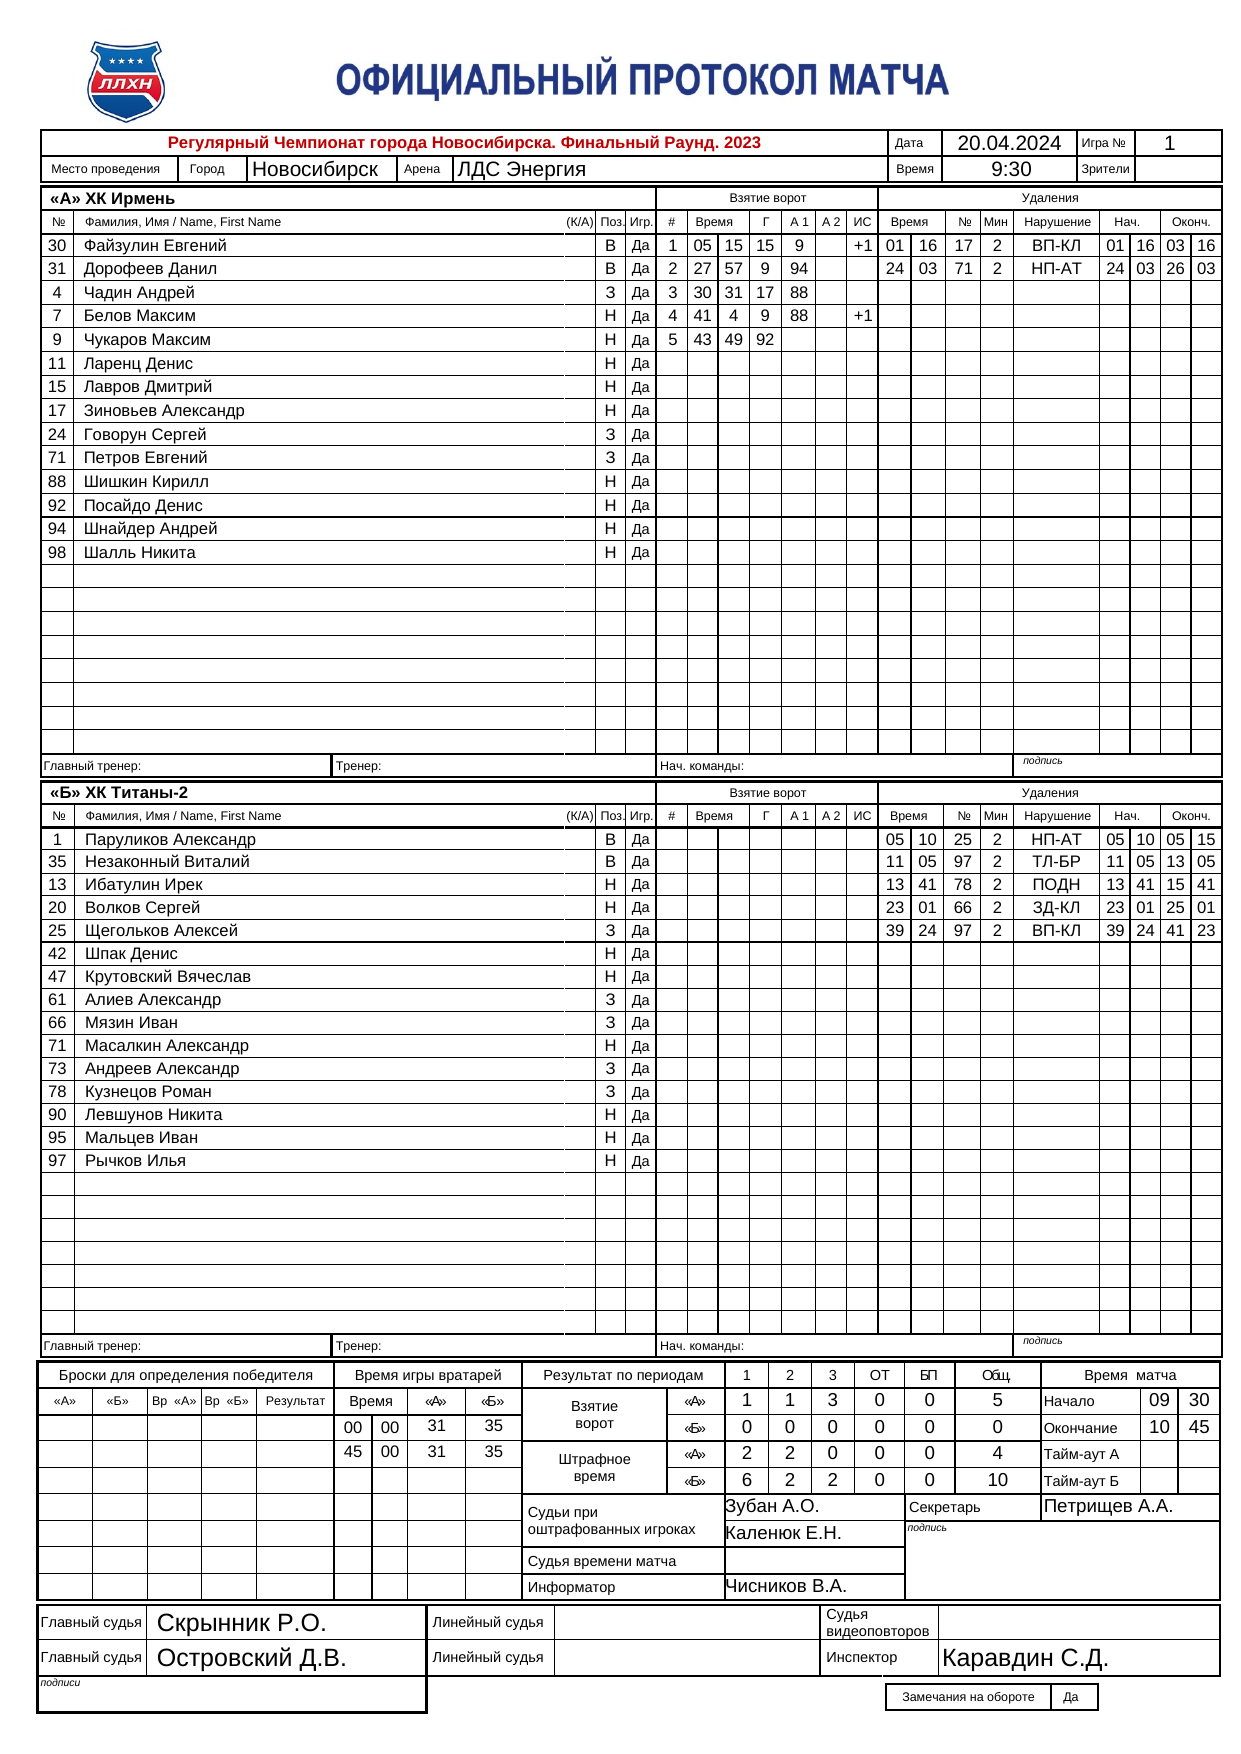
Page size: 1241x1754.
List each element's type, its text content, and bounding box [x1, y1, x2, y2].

table_cell [719, 1035, 749, 1057]
table_cell [847, 1288, 877, 1310]
table_cell подпись [906, 1522, 1219, 1599]
table_cell [1192, 1196, 1221, 1218]
table_cell [847, 707, 877, 729]
table_cell [1161, 305, 1190, 327]
table_cell [1131, 1081, 1160, 1103]
table_cell [912, 541, 945, 564]
table_cell [1014, 1058, 1099, 1079]
table_cell Фамилия, Имя / Name, First Name [74, 211, 565, 233]
table_cell [981, 1311, 1013, 1333]
table_cell 5 [956, 1389, 1040, 1413]
table_cell [1161, 612, 1190, 634]
table_cell [782, 943, 815, 964]
table_cell [626, 1265, 655, 1287]
table_cell [847, 850, 877, 872]
table_cell [1179, 1468, 1219, 1493]
table_cell [719, 565, 749, 587]
table_cell Крутовский Вячеслав [75, 966, 564, 987]
table_cell [657, 612, 687, 634]
table_cell [1131, 470, 1160, 493]
table_cell [847, 1265, 877, 1287]
table_cell [148, 1416, 201, 1440]
table_cell [912, 305, 945, 327]
table_cell [42, 1288, 74, 1310]
table_cell [202, 1416, 256, 1440]
table_cell 95 [42, 1127, 74, 1149]
table_cell [782, 376, 815, 398]
table_cell [565, 896, 595, 918]
table_cell 17 [42, 399, 73, 422]
table_cell Мин [981, 211, 1013, 233]
table_cell [750, 989, 781, 1011]
table_cell [408, 1494, 465, 1520]
table_cell [565, 1035, 595, 1057]
table_cell З [596, 920, 625, 941]
table_cell [1161, 989, 1190, 1011]
table_cell [1014, 707, 1099, 729]
table_cell [1161, 446, 1190, 469]
table_cell 1 [657, 235, 687, 256]
table_cell [879, 943, 910, 964]
table_cell Да [626, 874, 655, 895]
table_cell [981, 1104, 1013, 1126]
table_cell В [596, 850, 625, 872]
table_cell [39, 1468, 92, 1493]
table_cell [981, 1242, 1013, 1264]
table_cell 24 [879, 257, 910, 280]
table_cell Линейный судья [428, 1640, 554, 1675]
table_cell [1014, 1196, 1099, 1218]
table_cell 16 [1131, 235, 1160, 256]
table_cell 2 [726, 1442, 768, 1467]
table_cell [466, 1574, 521, 1599]
picture [5, 28, 1179, 129]
table_cell [688, 683, 717, 706]
table_cell [596, 1288, 625, 1310]
table_cell [847, 1035, 877, 1057]
table_cell подпись [1014, 755, 1221, 776]
table_cell [202, 1547, 256, 1573]
table_cell [912, 494, 945, 516]
table_cell [912, 659, 945, 682]
table_cell [1192, 943, 1221, 964]
table_cell [912, 1219, 943, 1241]
table_cell [1192, 1012, 1221, 1033]
table_cell 0 [812, 1415, 854, 1440]
table_cell 2 [769, 1468, 811, 1493]
table_cell [657, 1265, 687, 1287]
table_cell [688, 541, 717, 564]
table_cell [782, 829, 815, 849]
table_cell [816, 541, 846, 564]
table_cell 05 [1100, 829, 1129, 849]
table_cell «А» [39, 1389, 92, 1413]
table_cell Чисников В.А. [726, 1575, 904, 1599]
table_cell [148, 1468, 201, 1493]
table_cell [1192, 1035, 1221, 1057]
table_cell [847, 1012, 877, 1033]
table_cell [981, 989, 1013, 1011]
table_cell Каравдин С.Д. [939, 1640, 1219, 1675]
table_cell [1100, 1311, 1129, 1333]
table_cell [1161, 494, 1190, 516]
table_cell Скрынник Р.О. [147, 1606, 425, 1639]
table_cell [1192, 565, 1221, 587]
table_cell [782, 850, 815, 872]
table_cell [202, 1521, 256, 1546]
table_cell [373, 1547, 407, 1573]
table_cell [1014, 1035, 1099, 1057]
table_cell [1100, 1150, 1129, 1172]
table_cell [816, 257, 846, 280]
table_cell [1131, 1035, 1160, 1057]
table_cell [912, 1012, 943, 1033]
table_cell Щегольков Алексей [75, 920, 564, 941]
table_cell [1131, 423, 1160, 445]
table_cell Лавров Дмитрий [74, 376, 564, 398]
table_cell [555, 1606, 819, 1639]
table_cell 5 [657, 328, 687, 351]
table_cell Н [596, 518, 625, 540]
table_cell [750, 1081, 781, 1103]
table_cell [1100, 1242, 1129, 1264]
table_cell [466, 1547, 521, 1573]
table_cell 2 [769, 1442, 811, 1467]
table_cell 97 [42, 1150, 74, 1172]
table_cell 15 [750, 235, 781, 256]
table_cell [565, 1127, 595, 1149]
table_cell [816, 281, 846, 303]
table_cell [946, 470, 980, 493]
table_cell [657, 1173, 687, 1195]
table_cell [879, 352, 910, 374]
table_cell Шалль Никита [74, 541, 564, 564]
table_cell [42, 1265, 74, 1287]
table_cell [782, 659, 815, 682]
table_cell Н [596, 966, 625, 987]
table_header 20.04.2024 [943, 131, 1076, 155]
table_cell [1131, 943, 1160, 964]
table_cell 41 [1131, 874, 1160, 895]
table_cell [565, 470, 595, 493]
table_cell [879, 494, 910, 516]
table_cell [657, 1242, 687, 1264]
table_cell [688, 1288, 717, 1310]
table_cell А 2 [816, 805, 846, 826]
table_cell [565, 636, 595, 658]
table_cell [912, 399, 945, 422]
table_cell Н [596, 1104, 625, 1126]
table_cell Тренер: [333, 1335, 655, 1356]
table_cell # [657, 211, 687, 233]
table_cell [657, 399, 687, 422]
table_cell [847, 328, 877, 351]
table_cell Андреев Александр [75, 1058, 564, 1079]
table_cell № [42, 211, 73, 233]
table_cell [596, 1173, 625, 1195]
table_cell [719, 1127, 749, 1149]
table_cell [565, 588, 595, 611]
table_cell [981, 399, 1013, 422]
table_cell [657, 1127, 687, 1149]
table_cell [944, 966, 980, 987]
table_cell [1131, 1104, 1160, 1126]
table_cell 3 [657, 281, 687, 303]
table_cell [657, 1081, 687, 1103]
table_cell Время [879, 805, 943, 826]
table_cell 0 [769, 1415, 811, 1440]
table_cell [657, 659, 687, 682]
table_header Да [1052, 1685, 1097, 1709]
table_header Замечания на обороте [887, 1685, 1050, 1709]
table_cell [981, 376, 1013, 398]
table_cell [39, 1416, 92, 1440]
table_cell [1192, 636, 1221, 658]
table_cell 98 [42, 541, 73, 564]
table_cell 6 [726, 1468, 768, 1493]
table_cell [1100, 707, 1129, 729]
table_cell [42, 1311, 74, 1333]
table_cell [750, 588, 781, 611]
table_cell [1100, 966, 1129, 987]
table_cell ЗД-КЛ [1014, 896, 1099, 918]
table_cell [847, 352, 877, 374]
table_cell 11 [1100, 850, 1129, 872]
table_header Удаления [879, 783, 1221, 803]
table_cell [1161, 1288, 1190, 1310]
table_cell [912, 1104, 943, 1126]
table_cell Г [750, 805, 781, 826]
table_cell [688, 1104, 717, 1126]
table_cell Результат [257, 1389, 333, 1413]
table_cell [1192, 1127, 1221, 1149]
table_cell [719, 494, 749, 516]
table_cell [912, 281, 945, 303]
table_cell [1192, 683, 1221, 706]
table_cell [946, 328, 980, 351]
table_cell [657, 518, 687, 540]
table_cell [879, 281, 910, 303]
table_cell [981, 305, 1013, 327]
table_cell [1179, 1441, 1219, 1467]
table_cell Время [335, 1389, 407, 1413]
table_cell [335, 1574, 371, 1599]
table_cell [688, 399, 717, 422]
table_cell 41 [1161, 920, 1190, 941]
table_cell Поз. [596, 211, 625, 233]
table_cell [626, 683, 655, 706]
table_cell подпись [1014, 1335, 1221, 1356]
table_cell [1014, 588, 1099, 611]
table_cell [466, 1468, 521, 1493]
table_cell [750, 707, 781, 729]
table_cell [657, 1058, 687, 1079]
table_cell ВП-КЛ [1014, 235, 1099, 256]
table_cell [565, 305, 595, 327]
table_cell «Б » [466, 1389, 521, 1413]
table_cell Время [688, 211, 749, 233]
table_cell Да [626, 305, 655, 327]
table_cell [74, 707, 564, 729]
table_cell [657, 966, 687, 987]
table_cell [1192, 588, 1221, 611]
table_cell [750, 423, 781, 445]
table_cell [1100, 588, 1129, 611]
table_cell [782, 1242, 815, 1264]
table_cell [626, 1173, 655, 1195]
table_cell [408, 1574, 465, 1599]
table_cell [1014, 612, 1099, 634]
table_cell [719, 850, 749, 872]
table_cell [847, 376, 877, 398]
table_cell [816, 636, 846, 658]
table_cell [816, 1219, 846, 1241]
table_cell 01 [1192, 896, 1221, 918]
table_cell [750, 920, 781, 941]
table_cell [93, 1494, 147, 1520]
table_cell [148, 1494, 201, 1520]
table_cell [912, 446, 945, 469]
table_cell [847, 518, 877, 540]
table_cell [1161, 565, 1190, 587]
table_header Взятие ворот [657, 188, 877, 209]
table_cell [847, 1058, 877, 1079]
table_cell 24 [1100, 257, 1129, 280]
table_cell [1192, 470, 1221, 493]
table_cell [981, 1081, 1013, 1103]
table_cell [1161, 943, 1190, 964]
table_cell [1192, 1104, 1221, 1126]
table_cell [879, 612, 910, 634]
table_cell [1100, 1265, 1129, 1287]
table_cell [1099, 1682, 1220, 1711]
table_cell 42 [42, 943, 74, 964]
table_cell [1014, 1012, 1099, 1033]
table_cell [946, 588, 980, 611]
table_cell [657, 943, 687, 964]
table_cell [782, 1196, 815, 1218]
table_cell [816, 1265, 846, 1287]
table_cell [1141, 1468, 1177, 1493]
table_cell [1014, 1081, 1099, 1103]
table_cell [688, 423, 717, 445]
table_cell [782, 494, 815, 516]
table_cell [1014, 328, 1099, 351]
table_cell [1192, 1219, 1221, 1241]
table_cell НП-АТ [1014, 829, 1099, 849]
table_cell [1136, 157, 1221, 181]
table_cell [688, 1311, 717, 1333]
table_cell Да [626, 1127, 655, 1149]
table_cell 05 [688, 235, 717, 256]
table_cell [1100, 541, 1129, 564]
table_cell Судья видеоповторов [821, 1606, 938, 1639]
table_cell Начало [1042, 1389, 1140, 1413]
table_cell [39, 1521, 92, 1546]
table_cell Да [626, 257, 655, 280]
table_cell [565, 943, 595, 964]
table_cell [688, 943, 717, 964]
table_cell 94 [42, 518, 73, 540]
table_cell [981, 1219, 1013, 1241]
table_cell Вр «А» [148, 1389, 201, 1413]
table_cell [466, 1521, 521, 1546]
table_cell [981, 1035, 1013, 1057]
table_cell [626, 730, 655, 753]
table_cell 0 [726, 1415, 768, 1440]
table_cell 25 [944, 829, 980, 849]
table_cell [657, 565, 687, 587]
table_cell [981, 1012, 1013, 1033]
table_cell [816, 399, 846, 422]
table_cell [1014, 943, 1099, 964]
table_cell [719, 659, 749, 682]
table_cell Нач. [1100, 805, 1160, 826]
table_cell [1100, 518, 1129, 540]
table_cell [1161, 1081, 1190, 1103]
table_cell Игр. [626, 805, 655, 826]
table_cell [816, 850, 846, 872]
table_cell 90 [42, 1104, 74, 1126]
table_cell [596, 636, 625, 658]
table_cell Нарушение [1014, 211, 1099, 233]
table_cell [1100, 1012, 1129, 1033]
table_cell [1100, 1196, 1129, 1218]
table_cell [657, 896, 687, 918]
table_cell Н [596, 1150, 625, 1172]
table_cell [688, 896, 717, 918]
table_cell [782, 920, 815, 941]
table_cell 88 [42, 470, 73, 493]
table_cell [944, 989, 980, 1011]
table_cell 05 [1192, 850, 1221, 872]
table_cell [750, 470, 781, 493]
table_cell [816, 730, 846, 753]
table_cell Инспектор [821, 1640, 938, 1675]
table_cell Паруликов Александр [75, 829, 564, 849]
table_cell [981, 494, 1013, 516]
table_cell [782, 683, 815, 706]
table_cell [750, 1150, 781, 1172]
table_cell [626, 588, 655, 611]
table_cell [1161, 730, 1190, 753]
table_cell [912, 352, 945, 374]
table_cell [847, 1196, 877, 1218]
table_cell Алиев Александр [75, 989, 564, 1011]
table_cell 2 [812, 1468, 854, 1493]
table_cell [981, 470, 1013, 493]
table_cell [719, 1012, 749, 1033]
table_header ОТ [855, 1363, 904, 1387]
table_cell [719, 683, 749, 706]
table_cell [782, 1081, 815, 1103]
table_cell [946, 612, 980, 634]
table_cell [912, 1242, 943, 1264]
table_cell [657, 989, 687, 1011]
table_cell [719, 874, 749, 895]
table_cell [719, 966, 749, 987]
table_cell [408, 1468, 465, 1493]
table_cell [1131, 565, 1160, 587]
table_cell Да [626, 943, 655, 964]
table_cell [335, 1468, 371, 1493]
table_cell [750, 1035, 781, 1057]
table_cell 13 [879, 874, 910, 895]
table_cell [1100, 423, 1129, 445]
table_cell 31 [408, 1416, 465, 1440]
table_cell 10 [912, 829, 943, 849]
table_cell [688, 829, 717, 849]
table_cell Да [626, 850, 655, 872]
table_cell [1161, 1150, 1190, 1172]
table_cell 11 [879, 850, 910, 872]
table_cell [1192, 1288, 1221, 1310]
table_cell Информатор [523, 1575, 724, 1599]
table_cell [750, 1288, 781, 1310]
table_cell [1014, 541, 1099, 564]
table_cell [719, 636, 749, 658]
table_cell [657, 588, 687, 611]
table_cell [750, 943, 781, 964]
table_cell А 2 [816, 211, 846, 233]
table_cell Взятие ворот [523, 1389, 666, 1440]
table_cell [782, 1265, 815, 1287]
table_cell [688, 707, 717, 729]
table_cell [373, 1494, 407, 1520]
table_header Время матча [1042, 1363, 1219, 1387]
table_cell Н [596, 470, 625, 493]
table_cell [565, 730, 595, 753]
table_cell Зубан А.О. [726, 1495, 904, 1520]
table_cell [74, 588, 564, 611]
table_cell [981, 588, 1013, 611]
table_cell [879, 1035, 910, 1057]
table_cell [750, 896, 781, 918]
table_cell [1014, 1150, 1099, 1172]
table_cell [816, 565, 846, 587]
table_cell [657, 1012, 687, 1033]
table_cell Да [626, 352, 655, 374]
table_cell [1100, 659, 1129, 682]
table_cell 61 [42, 989, 74, 1011]
table_cell [1014, 683, 1099, 706]
table_cell [75, 1173, 564, 1195]
table_cell «А» [408, 1389, 465, 1413]
table_cell Штрафное время [523, 1442, 666, 1493]
table_cell [657, 1311, 687, 1333]
table_cell [912, 1311, 943, 1333]
table_cell 2 [981, 829, 1013, 849]
table_cell [1131, 352, 1160, 374]
table_cell Говорун Сергей [74, 423, 564, 445]
table_cell [944, 1012, 980, 1033]
table_cell [657, 541, 687, 564]
table_cell [1014, 281, 1099, 303]
table_cell [981, 1150, 1013, 1172]
table_cell [148, 1547, 201, 1573]
table_cell [202, 1468, 256, 1493]
table_cell 0 [905, 1415, 954, 1440]
table_cell 24 [912, 920, 943, 941]
table_cell [565, 565, 595, 587]
table_cell [1014, 636, 1099, 658]
table_cell [946, 494, 980, 516]
table_cell [1100, 494, 1129, 516]
table_cell 24 [1131, 920, 1160, 941]
table_cell [816, 707, 846, 729]
table_cell [688, 1219, 717, 1241]
table_cell 15 [719, 235, 749, 256]
table_cell [816, 588, 846, 611]
table_cell Н [596, 399, 625, 422]
table_cell [688, 1035, 717, 1057]
table_cell [1131, 376, 1160, 398]
table_cell 05 [879, 829, 910, 849]
table_cell Да [626, 920, 655, 941]
table_cell [782, 588, 815, 611]
table_cell [782, 636, 815, 658]
table_cell 71 [42, 446, 73, 469]
table_header 1 [726, 1363, 768, 1387]
table_cell 13 [1161, 850, 1190, 872]
table_cell [816, 470, 846, 493]
table_cell [750, 399, 781, 422]
table_cell [719, 1173, 749, 1195]
table_cell 88 [782, 305, 815, 327]
table_cell [719, 730, 749, 753]
table_cell [657, 683, 687, 706]
table_cell Н [596, 1035, 625, 1057]
table_cell 2 [657, 257, 687, 280]
table_cell [944, 1127, 980, 1149]
table_cell [719, 376, 749, 398]
table_cell 24 [42, 423, 73, 445]
table_cell [750, 352, 781, 374]
table_cell [847, 1081, 877, 1103]
table_cell [657, 920, 687, 941]
table_cell # [657, 805, 687, 826]
table_cell 35 [42, 850, 74, 872]
table_cell Да [626, 328, 655, 351]
table_cell 05 [1131, 850, 1160, 872]
table_cell [719, 1265, 749, 1287]
table_cell [1100, 281, 1129, 303]
table_cell [1131, 1196, 1160, 1218]
table_cell [816, 235, 846, 256]
table_cell [847, 943, 877, 964]
table_cell 2 [981, 874, 1013, 895]
table_cell [565, 1173, 595, 1195]
table_cell 16 [1192, 235, 1221, 256]
table_cell [816, 305, 846, 327]
table_cell [847, 494, 877, 516]
table_cell [1161, 588, 1190, 611]
table_cell Нарушение [1014, 805, 1099, 826]
table_cell Арена [398, 157, 452, 181]
table_cell Чукаров Максим [74, 328, 564, 351]
table_cell [879, 1012, 910, 1033]
table_cell [565, 494, 595, 516]
table_cell [39, 1494, 92, 1520]
table_cell [879, 1219, 910, 1241]
table_cell [1100, 1058, 1129, 1079]
table_cell [42, 707, 73, 729]
table_cell [565, 659, 595, 682]
table_cell [816, 1173, 846, 1195]
table_cell «А» [668, 1442, 724, 1467]
table_cell [1131, 1242, 1160, 1264]
table_cell [946, 305, 980, 327]
table_cell [816, 1127, 846, 1149]
table_cell [688, 376, 717, 398]
table_cell 2 [981, 920, 1013, 941]
table_cell [1192, 328, 1221, 351]
table_cell [944, 1104, 980, 1126]
table_cell Шишкин Кирилл [74, 470, 564, 493]
table_header Броски для определения победителя [39, 1363, 333, 1387]
table_cell [39, 1441, 92, 1467]
table_cell [1131, 588, 1160, 611]
table_cell 27 [688, 257, 717, 280]
table_cell Файзулин Евгений [74, 235, 564, 256]
table_cell [782, 989, 815, 1011]
table_cell [879, 1173, 910, 1195]
table_cell [596, 1196, 625, 1218]
table_cell [596, 1219, 625, 1241]
table_cell [565, 518, 595, 540]
table_cell [782, 1104, 815, 1126]
table_cell 66 [42, 1012, 74, 1033]
table_cell З [596, 1012, 625, 1033]
table_cell [847, 1127, 877, 1149]
table_cell 3 [812, 1389, 854, 1413]
table_cell [1192, 1311, 1221, 1333]
table_cell [1131, 1058, 1160, 1079]
table_cell [782, 541, 815, 564]
table_cell [1100, 328, 1129, 351]
table_cell [1161, 1012, 1190, 1033]
table_cell [719, 920, 749, 941]
table_cell [816, 966, 846, 987]
table_cell Да [626, 1012, 655, 1033]
table_cell [74, 565, 564, 587]
table_cell [93, 1416, 147, 1440]
table_cell Окончание [1042, 1415, 1140, 1440]
table_cell [1131, 1150, 1160, 1172]
table_cell [1161, 636, 1190, 658]
table_cell [42, 565, 73, 587]
table_cell [688, 966, 717, 987]
table_cell [1014, 352, 1099, 374]
table_cell [981, 636, 1013, 658]
table_cell [202, 1494, 256, 1520]
table_cell 17 [750, 281, 781, 303]
table_cell ИС [847, 211, 877, 233]
table_cell [257, 1441, 333, 1467]
table_cell [657, 352, 687, 374]
table_cell [257, 1468, 333, 1493]
table_cell [1161, 659, 1190, 682]
table_cell [1014, 376, 1099, 398]
table_cell 15 [1161, 874, 1190, 895]
table_cell Мин [981, 805, 1013, 826]
table_cell [847, 1242, 877, 1264]
table_cell [688, 1081, 717, 1103]
table_cell [1100, 1127, 1129, 1149]
table_cell [946, 399, 980, 422]
table_cell [719, 588, 749, 611]
table_cell [750, 874, 781, 895]
table_cell [657, 470, 687, 493]
table_cell [1161, 1035, 1190, 1057]
table_cell 31 [719, 281, 749, 303]
table_cell [782, 399, 815, 422]
table_cell [750, 1012, 781, 1033]
table_cell [688, 874, 717, 895]
table_cell [1161, 1173, 1190, 1195]
table_cell [565, 446, 595, 469]
table_cell 35 [466, 1441, 521, 1467]
table_cell 0 [905, 1389, 954, 1413]
table_cell [912, 1058, 943, 1079]
table_cell 10 [956, 1468, 1040, 1493]
table_cell Волков Сергей [75, 896, 564, 918]
table_cell [1014, 966, 1099, 987]
table_cell [782, 1127, 815, 1149]
table_cell [981, 612, 1013, 634]
table_cell [879, 1311, 910, 1333]
table_cell [565, 707, 595, 729]
table_cell [847, 399, 877, 422]
table_cell [1192, 518, 1221, 540]
table_cell Тайм-аут А [1042, 1441, 1140, 1467]
table_cell [816, 920, 846, 941]
table_cell Г [750, 211, 781, 233]
table_cell [1100, 399, 1129, 422]
table_cell [847, 989, 877, 1011]
table_cell [1014, 730, 1099, 753]
table_cell 78 [42, 1081, 74, 1103]
table_cell 01 [1131, 896, 1160, 918]
table_cell [879, 565, 910, 587]
table_cell [688, 920, 717, 941]
table_cell [1014, 305, 1099, 327]
table_cell [688, 1242, 717, 1264]
table_cell [816, 1104, 846, 1126]
table_cell [816, 1196, 846, 1218]
table_cell [750, 1242, 781, 1264]
table_cell [596, 588, 625, 611]
table_cell [946, 446, 980, 469]
table_cell [565, 376, 595, 398]
table_cell 2 [981, 257, 1013, 280]
table_cell [750, 376, 781, 398]
table_cell [782, 896, 815, 918]
table_cell [1100, 612, 1129, 634]
table_cell [719, 1311, 749, 1333]
table_cell [847, 966, 877, 987]
table_cell [1014, 446, 1099, 469]
table_header Общ. [956, 1363, 1040, 1387]
table_cell [944, 1081, 980, 1103]
table_cell 01 [912, 896, 943, 918]
table_cell [657, 1035, 687, 1057]
table_cell [847, 470, 877, 493]
table_header Игра № [1078, 131, 1134, 155]
table_cell [782, 1035, 815, 1057]
table_cell [719, 1058, 749, 1079]
table_cell [1141, 1441, 1177, 1467]
table_cell [74, 659, 564, 682]
table_cell [981, 1196, 1013, 1218]
table_cell [944, 1058, 980, 1079]
table_cell [719, 399, 749, 422]
table_cell [75, 1196, 564, 1218]
table_cell 0 [855, 1415, 904, 1440]
table_cell [466, 1494, 521, 1520]
table_cell «Б» [668, 1415, 724, 1440]
table_header Регулярный Чемпионат города Новосибирска. Финальный Раунд. 2023 [42, 131, 887, 155]
table_cell Судьи при оштрафованных игроках [523, 1495, 724, 1546]
table_cell Время [889, 157, 941, 181]
table_cell [750, 1127, 781, 1149]
table_cell [565, 328, 595, 351]
table_cell 31 [408, 1441, 465, 1467]
table_cell [688, 1173, 717, 1195]
table_cell Тренер: [333, 755, 655, 776]
table_cell [1100, 1288, 1129, 1310]
table_cell [782, 328, 815, 351]
table_cell 4 [42, 281, 73, 303]
table_cell [750, 1311, 781, 1333]
table_cell [944, 943, 980, 964]
table_cell Линейный судья [428, 1606, 554, 1639]
table_cell [565, 850, 595, 872]
table_cell Нач. команды: [657, 1335, 1012, 1356]
table_cell [1131, 1265, 1160, 1287]
table_cell 10 [1141, 1415, 1177, 1440]
table_cell [750, 612, 781, 634]
table_cell Да [626, 281, 655, 303]
table_cell [879, 989, 910, 1011]
table_cell (К/А) [565, 211, 595, 233]
table_cell [1192, 1150, 1221, 1172]
table_cell [75, 1288, 564, 1310]
table_cell [847, 1173, 877, 1195]
table_cell Н [596, 896, 625, 918]
table_cell 41 [1192, 874, 1221, 895]
table_cell [912, 588, 945, 611]
table_cell [879, 636, 910, 658]
table_cell [1131, 730, 1160, 753]
table_cell [565, 1288, 595, 1310]
table_cell [719, 829, 749, 849]
table_cell [1100, 1081, 1129, 1103]
table_cell [981, 1288, 1013, 1310]
table_cell [847, 683, 877, 706]
table_cell [596, 612, 625, 634]
table_cell [912, 518, 945, 540]
table_cell [981, 1173, 1013, 1195]
table_cell [1131, 1311, 1160, 1333]
table_cell [1014, 1311, 1099, 1333]
table_cell [1161, 541, 1190, 564]
table_cell [944, 1219, 980, 1241]
table_cell Мязин Иван [75, 1012, 564, 1033]
table_cell [782, 707, 815, 729]
table_cell Зиновьев Александр [74, 399, 564, 422]
table_cell 0 [905, 1442, 954, 1467]
table_cell [912, 943, 943, 964]
table_cell [1100, 1219, 1129, 1241]
table_cell 66 [944, 896, 980, 918]
table_cell [719, 943, 749, 964]
table_cell 4 [657, 305, 687, 327]
table_cell «А» [668, 1389, 724, 1413]
table_cell 0 [905, 1468, 954, 1493]
table_cell [555, 1640, 819, 1675]
table_cell [719, 1081, 749, 1103]
table_cell [1014, 989, 1099, 1011]
table_cell [565, 352, 595, 374]
table_cell Вр «Б» [202, 1389, 256, 1413]
table_cell [257, 1521, 333, 1546]
table_cell [750, 683, 781, 706]
table_cell [657, 850, 687, 872]
table_cell [1014, 399, 1099, 422]
table_cell [847, 659, 877, 682]
table_cell [596, 683, 625, 706]
table_cell [726, 1548, 904, 1573]
table_cell 31 [42, 257, 73, 280]
table_cell [688, 1127, 717, 1149]
table_cell [816, 989, 846, 1011]
table_header Взятие ворот [657, 783, 877, 803]
table_cell [816, 874, 846, 895]
table_cell [816, 896, 846, 918]
table_cell 20 [42, 896, 74, 918]
table_cell [719, 541, 749, 564]
table_cell Главный тренер: [42, 1335, 330, 1356]
table_cell Н [596, 494, 625, 516]
table_cell [782, 966, 815, 987]
table_cell [1014, 470, 1099, 493]
table_cell [816, 1035, 846, 1057]
table_cell [981, 1058, 1013, 1079]
table_cell Поз. [596, 805, 625, 826]
table_cell 23 [1192, 920, 1221, 941]
table_cell [782, 352, 815, 374]
table_cell [719, 518, 749, 540]
table_cell 4 [719, 305, 749, 327]
table_cell 71 [42, 1035, 74, 1057]
table_cell «Б» [668, 1468, 724, 1493]
table_cell [879, 305, 910, 327]
table_cell [657, 707, 687, 729]
table_cell Да [626, 494, 655, 516]
table_cell [74, 730, 564, 753]
table_cell 00 [373, 1441, 407, 1467]
table_cell [1014, 518, 1099, 540]
table_cell [816, 423, 846, 445]
table_cell [39, 1574, 92, 1599]
table_cell 0 [812, 1442, 854, 1467]
table_cell [879, 1150, 910, 1172]
table_cell [719, 423, 749, 445]
table_cell 97 [944, 850, 980, 872]
table_cell «Б» [93, 1389, 147, 1413]
table_cell [1161, 423, 1190, 445]
table_cell [719, 1288, 749, 1310]
table_cell 9 [782, 235, 815, 256]
table_cell [847, 920, 877, 941]
table_cell 9:30 [943, 157, 1076, 181]
table_cell [657, 829, 687, 849]
table_cell [782, 1311, 815, 1333]
table_cell [847, 281, 877, 303]
table_cell Оконч. [1161, 805, 1221, 826]
table_cell 01 [1100, 235, 1129, 256]
table_cell [750, 850, 781, 872]
table_cell [42, 1173, 74, 1195]
table_cell 45 [1179, 1415, 1219, 1440]
table_cell [782, 1173, 815, 1195]
table_cell [1100, 376, 1129, 398]
table_cell Чадин Андрей [74, 281, 564, 303]
table_cell Фамилия, Имя / Name, First Name [75, 805, 565, 826]
table_header Дата [889, 131, 941, 155]
table_cell [1131, 328, 1160, 351]
table_cell 23 [1100, 896, 1129, 918]
table_cell [626, 636, 655, 658]
table_cell [750, 518, 781, 540]
table_cell [981, 352, 1013, 374]
table_cell [719, 352, 749, 374]
table_cell [565, 612, 595, 634]
table_cell Петрищев А.А. [1042, 1495, 1219, 1520]
table_cell [1161, 1265, 1190, 1287]
table_cell [1161, 1127, 1190, 1149]
table_cell Да [626, 1081, 655, 1103]
table_cell [816, 518, 846, 540]
table_cell [946, 730, 980, 753]
table_cell [847, 257, 877, 280]
table_cell [1192, 376, 1221, 398]
table_cell [912, 989, 943, 1011]
table_cell [912, 1288, 943, 1310]
table_cell 03 [912, 257, 945, 280]
table_cell 4 [956, 1442, 1040, 1467]
table_cell [1192, 707, 1221, 729]
table_cell [39, 1547, 92, 1573]
table_cell Да [626, 1035, 655, 1057]
table_cell А 1 [782, 211, 815, 233]
table_cell [1192, 659, 1221, 682]
table_cell Ибатулин Ирек [75, 874, 564, 895]
table_cell +1 [847, 305, 877, 327]
table_cell [74, 683, 564, 706]
table_cell [688, 989, 717, 1011]
table_cell [565, 257, 595, 280]
table_cell [750, 1265, 781, 1287]
table_cell В [596, 235, 625, 256]
table_cell [879, 1104, 910, 1126]
table_cell [688, 1058, 717, 1079]
table_cell [202, 1441, 256, 1467]
table_cell подписи [39, 1677, 425, 1711]
table_cell [782, 874, 815, 895]
table_cell [847, 874, 877, 895]
table_cell [719, 612, 749, 634]
table_cell Да [626, 446, 655, 469]
table_cell 2 [981, 850, 1013, 872]
table_cell [750, 1104, 781, 1126]
table_cell В [596, 257, 625, 280]
table_cell Зрители [1078, 157, 1134, 181]
table_cell [816, 659, 846, 682]
table_cell [912, 565, 945, 587]
table_cell [816, 829, 846, 849]
table_cell З [596, 1058, 625, 1079]
table_cell [1192, 1265, 1221, 1287]
table_cell З [596, 1081, 625, 1103]
table_cell 43 [688, 328, 717, 351]
table_header 2 [769, 1363, 811, 1387]
table_cell [565, 399, 595, 422]
table_cell [847, 565, 877, 587]
table_cell 1 [42, 829, 74, 849]
table_cell 0 [855, 1442, 904, 1467]
table_cell Главный судья [39, 1640, 146, 1675]
table_cell 7 [42, 305, 73, 327]
table_cell [1131, 518, 1160, 540]
table_cell [912, 636, 945, 658]
table_cell 25 [1161, 896, 1190, 918]
table_cell [42, 683, 73, 706]
table_cell [1131, 399, 1160, 422]
table_cell [912, 376, 945, 398]
table_cell [1014, 565, 1099, 587]
table_header «Б» ХК Титаны-2 [42, 783, 655, 803]
table_cell 0 [956, 1415, 1040, 1440]
table_cell 13 [42, 874, 74, 895]
table_cell [257, 1494, 333, 1520]
table_cell [1131, 659, 1160, 682]
table_cell [750, 659, 781, 682]
table_cell 23 [879, 896, 910, 918]
table_cell 2 [981, 235, 1013, 256]
table_cell [1192, 494, 1221, 516]
table_cell [981, 423, 1013, 445]
table_cell 41 [912, 874, 943, 895]
table_cell [912, 1150, 943, 1172]
table_cell [1192, 399, 1221, 422]
table_cell [750, 1196, 781, 1218]
table_cell ИС [847, 805, 877, 826]
table_cell [565, 281, 595, 303]
table_cell [1014, 1104, 1099, 1126]
table_cell [1100, 565, 1129, 587]
table_cell [981, 659, 1013, 682]
table_cell [596, 730, 625, 753]
table_cell [816, 1081, 846, 1103]
table_cell Н [596, 305, 625, 327]
table_cell [1192, 989, 1221, 1011]
table_cell [257, 1574, 333, 1599]
table_cell [1100, 1173, 1129, 1195]
table_cell [42, 1242, 74, 1264]
table_cell [719, 470, 749, 493]
table_cell НП-АТ [1014, 257, 1099, 280]
table_cell [782, 612, 815, 634]
table_cell [816, 1288, 846, 1310]
table_cell [782, 1150, 815, 1172]
table_header БП [905, 1363, 954, 1387]
table_cell В [596, 829, 625, 849]
table_cell [883, 1677, 1220, 1681]
table_cell Н [596, 1127, 625, 1149]
table_cell [657, 1150, 687, 1172]
table_cell [42, 730, 73, 753]
table_cell [408, 1521, 465, 1546]
table_cell [1100, 730, 1129, 753]
table_cell [782, 1219, 815, 1241]
table_cell [1131, 636, 1160, 658]
table_cell [879, 376, 910, 398]
table_cell [981, 683, 1013, 706]
table_cell [688, 518, 717, 540]
table_cell [565, 1219, 595, 1241]
table_cell [782, 446, 815, 469]
table_header 3 [812, 1363, 854, 1387]
table_cell [657, 423, 687, 445]
table_cell [1192, 305, 1221, 327]
table_cell [42, 1196, 74, 1218]
table_cell А 1 [782, 805, 815, 826]
table_cell [944, 1265, 980, 1287]
table_cell [626, 1196, 655, 1218]
table_cell [946, 636, 980, 658]
table_cell [688, 1265, 717, 1287]
table_cell [879, 1288, 910, 1310]
table_cell [1192, 423, 1221, 445]
table_cell [1161, 328, 1190, 351]
table_cell Белов Максим [74, 305, 564, 327]
table_cell [596, 659, 625, 682]
table_cell [1192, 541, 1221, 564]
table_cell [1192, 612, 1221, 634]
table_cell [750, 730, 781, 753]
table_cell 41 [688, 305, 717, 327]
table_cell [1192, 1242, 1221, 1264]
table_cell [912, 966, 943, 987]
table_cell 73 [42, 1058, 74, 1079]
table_cell Посайдо Денис [74, 494, 564, 516]
table_cell [879, 1265, 910, 1287]
table_cell [719, 1219, 749, 1241]
table_cell [981, 1127, 1013, 1149]
table_cell [847, 541, 877, 564]
table_cell [847, 1311, 877, 1333]
table_cell (К/А) [565, 805, 595, 826]
table_cell [944, 1035, 980, 1057]
table_cell З [596, 989, 625, 1011]
table_cell 13 [1100, 874, 1129, 895]
table_cell [912, 1035, 943, 1057]
table_cell [1161, 1104, 1190, 1126]
table_cell [75, 1242, 564, 1264]
table_cell Новосибирск [248, 157, 396, 181]
table_cell [879, 707, 910, 729]
table_cell [1131, 989, 1160, 1011]
table_cell [1100, 683, 1129, 706]
table_cell Н [596, 352, 625, 374]
table_cell [42, 612, 73, 634]
table_cell [657, 1219, 687, 1241]
table_cell [626, 612, 655, 634]
table_cell [1014, 659, 1099, 682]
table_cell 1 [726, 1389, 768, 1413]
table_cell [565, 966, 595, 987]
table_cell [879, 541, 910, 564]
table_cell Да [626, 1150, 655, 1172]
table_cell [879, 1081, 910, 1103]
table_cell [565, 1265, 595, 1287]
table_cell [565, 1104, 595, 1126]
table_cell Тайм-аут Б [1042, 1468, 1140, 1493]
table_cell [879, 518, 910, 540]
table_cell [657, 1288, 687, 1310]
table_cell [1161, 1219, 1190, 1241]
table_cell [373, 1521, 407, 1546]
table_cell [688, 1012, 717, 1033]
table_cell [657, 1196, 687, 1218]
table_cell [1192, 1058, 1221, 1079]
table_cell [847, 423, 877, 445]
table_cell [1014, 494, 1099, 516]
table_cell Да [626, 470, 655, 493]
table_cell [257, 1547, 333, 1573]
table_cell 47 [42, 966, 74, 987]
table_cell [688, 494, 717, 516]
table_cell [626, 1242, 655, 1264]
table_cell [944, 1173, 980, 1195]
table_header 1 [1136, 131, 1221, 155]
table_cell [1100, 305, 1129, 327]
table_cell [565, 1311, 595, 1333]
table_cell [565, 1196, 595, 1218]
table_cell [1192, 281, 1221, 303]
table_cell [1192, 966, 1221, 987]
table_cell [657, 730, 687, 753]
table_cell [816, 352, 846, 374]
table_cell Да [626, 896, 655, 918]
table_cell [1161, 518, 1190, 540]
table_cell [847, 612, 877, 634]
table_cell [565, 1081, 595, 1103]
table_cell 92 [750, 328, 781, 351]
table_cell [1131, 305, 1160, 327]
table_cell [1161, 1196, 1190, 1218]
table_cell [879, 1242, 910, 1264]
table_cell [75, 1311, 564, 1333]
table_cell [981, 707, 1013, 729]
table_cell 11 [42, 352, 73, 374]
table_cell [946, 541, 980, 564]
table_cell [879, 1196, 910, 1218]
table_cell [565, 541, 595, 564]
table_cell 1 [769, 1389, 811, 1413]
table_cell [1131, 1288, 1160, 1310]
table_cell [1131, 1219, 1160, 1241]
table_cell [565, 1242, 595, 1264]
table_cell [1131, 683, 1160, 706]
table_cell [912, 470, 945, 493]
table_cell 39 [879, 920, 910, 941]
table_cell [1100, 636, 1129, 658]
table_cell [42, 1219, 74, 1241]
table_cell [1131, 1173, 1160, 1195]
table_cell Петров Евгений [74, 446, 564, 469]
table_cell [750, 1219, 781, 1241]
table_cell [565, 1012, 595, 1033]
table_cell [1161, 1242, 1190, 1264]
table_cell 05 [912, 850, 943, 872]
table_cell [335, 1521, 371, 1546]
table_cell [816, 1242, 846, 1264]
table_cell № [946, 211, 980, 233]
table_cell Н [596, 328, 625, 351]
table_cell [1100, 1035, 1129, 1057]
table_cell [981, 1265, 1013, 1287]
table_cell [944, 1242, 980, 1264]
table_cell [93, 1574, 147, 1599]
table_cell [981, 541, 1013, 564]
table_cell [1131, 612, 1160, 634]
table_cell [688, 446, 717, 469]
table_cell [1131, 966, 1160, 987]
table_cell Каленюк Е.Н. [726, 1521, 904, 1546]
table_cell [1192, 446, 1221, 469]
table_cell Время [879, 211, 945, 233]
table_cell [750, 636, 781, 658]
table_cell [1161, 376, 1190, 398]
table_cell Да [626, 235, 655, 256]
table_cell [847, 1104, 877, 1126]
table_cell [202, 1574, 256, 1599]
table_cell [1100, 989, 1129, 1011]
table_cell [1014, 1219, 1099, 1241]
table_cell [981, 565, 1013, 587]
table_cell Оконч. [1161, 211, 1221, 233]
table_cell [565, 683, 595, 706]
table_cell 03 [1161, 235, 1190, 256]
table_cell [93, 1468, 147, 1493]
table_cell [74, 636, 564, 658]
table_cell Левшунов Никита [75, 1104, 564, 1126]
table_cell [879, 1058, 910, 1079]
table_cell [782, 518, 815, 540]
table_cell Да [626, 1058, 655, 1079]
table_cell [428, 1677, 882, 1711]
table_cell Да [626, 376, 655, 398]
table_cell З [596, 423, 625, 445]
table_cell [782, 423, 815, 445]
table_cell [688, 636, 717, 658]
table_cell З [596, 446, 625, 469]
table_cell [1131, 281, 1160, 303]
table_cell [946, 659, 980, 682]
table_cell [912, 612, 945, 634]
table_cell [657, 376, 687, 398]
table_cell [946, 707, 980, 729]
table_cell [981, 966, 1013, 987]
table_cell [816, 612, 846, 634]
table_cell [688, 850, 717, 872]
table_cell Да [626, 1104, 655, 1126]
table_cell [596, 707, 625, 729]
table_cell Масалкин Александр [75, 1035, 564, 1057]
table_cell 45 [335, 1441, 371, 1467]
table_cell 49 [719, 328, 749, 351]
table_cell Место проведения [42, 157, 177, 181]
table_cell [944, 1150, 980, 1172]
table_cell 39 [1100, 920, 1129, 941]
table_cell [626, 1311, 655, 1333]
table_cell [847, 1219, 877, 1241]
table_cell [688, 565, 717, 587]
table_cell [75, 1265, 564, 1287]
table_cell Да [626, 829, 655, 849]
table_cell [1131, 1012, 1160, 1033]
table_cell [912, 683, 945, 706]
table_cell [1192, 1081, 1221, 1103]
table_cell ЛДС Энергия [454, 157, 887, 181]
table_cell [750, 966, 781, 987]
table_cell [1131, 1127, 1160, 1149]
table_cell [879, 588, 910, 611]
table_cell 01 [879, 235, 910, 256]
table_cell [912, 1127, 943, 1149]
table_cell [93, 1521, 147, 1546]
table_cell [719, 1196, 749, 1218]
table_cell Да [626, 989, 655, 1011]
table_cell 2 [981, 896, 1013, 918]
table_cell [912, 1265, 943, 1287]
table_cell [148, 1441, 201, 1467]
table_cell [93, 1441, 147, 1467]
table_cell [879, 1127, 910, 1149]
table_cell Да [626, 966, 655, 987]
table_cell [1014, 1242, 1099, 1264]
table_cell [1161, 683, 1190, 706]
table_cell [981, 281, 1013, 303]
table_cell [816, 1150, 846, 1172]
table_header «А» ХК Ирмень [42, 188, 655, 209]
table_cell [626, 707, 655, 729]
table_cell Островский Д.В. [147, 1640, 425, 1675]
table_cell [782, 730, 815, 753]
table_cell [750, 494, 781, 516]
table_cell [719, 896, 749, 918]
table_header Время игры вратарей [335, 1363, 521, 1387]
table_cell [688, 1196, 717, 1218]
table_cell [946, 352, 980, 374]
table_cell [719, 1104, 749, 1126]
table_cell 0 [855, 1468, 904, 1493]
table_cell ТЛ-БР [1014, 850, 1099, 872]
table_cell [1131, 541, 1160, 564]
table_cell [816, 1058, 846, 1079]
table_cell [816, 943, 846, 964]
table_cell [750, 1058, 781, 1079]
table_cell [719, 1242, 749, 1264]
table_cell [816, 683, 846, 706]
table_cell [1100, 352, 1129, 374]
table_cell [148, 1521, 201, 1546]
table_cell 16 [912, 235, 945, 256]
table_cell [879, 423, 910, 445]
table_cell [657, 494, 687, 516]
table_cell [946, 518, 980, 540]
table_cell [847, 829, 877, 849]
table_cell 9 [42, 328, 73, 351]
table_cell 88 [782, 281, 815, 303]
table_cell [1192, 352, 1221, 374]
table_cell [657, 874, 687, 895]
table_cell [1100, 1104, 1129, 1126]
table_cell Да [626, 541, 655, 564]
table_cell [1161, 281, 1190, 303]
table_cell [1014, 1265, 1099, 1287]
table_cell 78 [944, 874, 980, 895]
table_cell [373, 1574, 407, 1599]
table_cell [750, 541, 781, 564]
table_header Удаления [879, 188, 1221, 209]
table_cell [879, 446, 910, 469]
table_cell [1161, 707, 1190, 729]
table_cell [626, 565, 655, 587]
table_cell Н [596, 874, 625, 895]
table_cell Шнайдер Андрей [74, 518, 564, 540]
table_cell [596, 1265, 625, 1287]
table_cell [912, 423, 945, 445]
table_cell [565, 829, 595, 849]
table_cell [879, 328, 910, 351]
table_cell 25 [42, 920, 74, 941]
table_cell 00 [335, 1416, 371, 1440]
table_cell 10 [1131, 829, 1160, 849]
table_cell [847, 588, 877, 611]
table_cell [816, 494, 846, 516]
table_cell [565, 989, 595, 1011]
table_cell З [596, 281, 625, 303]
table_cell [688, 1150, 717, 1172]
table_header Результат по периодам [523, 1363, 724, 1387]
table_cell [750, 1173, 781, 1195]
table_cell [596, 1242, 625, 1264]
table_cell [946, 423, 980, 445]
table_cell 97 [944, 920, 980, 941]
table_cell [944, 1288, 980, 1310]
table_cell [946, 683, 980, 706]
table_cell [565, 423, 595, 445]
table_cell [750, 565, 781, 587]
table_cell [1192, 1173, 1221, 1195]
table_cell [816, 446, 846, 469]
table_cell Да [626, 399, 655, 422]
table_cell [750, 829, 781, 849]
table_cell [847, 636, 877, 658]
table_cell [816, 1012, 846, 1033]
table_cell Н [596, 541, 625, 564]
table_cell 26 [1161, 257, 1190, 280]
table_cell Рычков Илья [75, 1150, 564, 1172]
table_cell [657, 446, 687, 469]
table_cell [981, 518, 1013, 540]
table_cell [981, 328, 1013, 351]
table_cell [93, 1547, 147, 1573]
table_cell [1161, 470, 1190, 493]
table_cell Мальцев Иван [75, 1127, 564, 1149]
table_cell № [944, 805, 980, 826]
table_cell +1 [847, 235, 877, 256]
table_cell [912, 707, 945, 729]
table_cell [1014, 423, 1099, 445]
table_cell [946, 281, 980, 303]
table_cell Н [596, 376, 625, 398]
table_cell [750, 446, 781, 469]
table_cell [1161, 1058, 1190, 1079]
table_cell [782, 470, 815, 493]
table_cell Игр. [626, 211, 655, 233]
table_cell ПОДН [1014, 874, 1099, 895]
table_cell [688, 659, 717, 682]
table_cell [719, 989, 749, 1011]
table_cell [75, 1219, 564, 1241]
table_cell [148, 1574, 201, 1599]
table_cell [782, 1288, 815, 1310]
table_cell Н [596, 943, 625, 964]
table_cell [1161, 966, 1190, 987]
table_cell [42, 588, 73, 611]
table_cell 15 [1192, 829, 1221, 849]
table_cell [944, 1196, 980, 1218]
table_cell Незаконный Виталий [75, 850, 564, 872]
table_cell [257, 1416, 333, 1440]
table_cell Да [626, 423, 655, 445]
table_cell [565, 1058, 595, 1079]
table_cell [912, 1081, 943, 1103]
table_cell [847, 730, 877, 753]
table_cell [1100, 943, 1129, 964]
table_cell [816, 328, 846, 351]
table_cell Нач. команды: [657, 755, 1012, 776]
table_cell 30 [1179, 1389, 1219, 1413]
table_cell 94 [782, 257, 815, 280]
table_cell [879, 399, 910, 422]
table_cell [912, 328, 945, 351]
table_cell [74, 612, 564, 634]
table_cell [1100, 446, 1129, 469]
table_cell [719, 707, 749, 729]
table_cell Ларенц Денис [74, 352, 564, 374]
table_cell [565, 874, 595, 895]
table_cell [657, 1104, 687, 1126]
table_cell Шпак Денис [75, 943, 564, 964]
table_cell 17 [946, 235, 980, 256]
table_cell [946, 376, 980, 398]
table_cell [816, 376, 846, 398]
table_cell [1014, 1288, 1099, 1310]
table_cell [946, 565, 980, 587]
table_cell [847, 446, 877, 469]
table_cell 9 [750, 305, 781, 327]
table_cell [565, 1150, 595, 1172]
table_cell 03 [1131, 257, 1160, 280]
table_cell [847, 896, 877, 918]
table_cell 30 [688, 281, 717, 303]
table_cell Город [179, 157, 246, 181]
table_cell 00 [373, 1416, 407, 1440]
table_cell [1131, 494, 1160, 516]
table_cell [626, 1288, 655, 1310]
table_cell [1161, 1311, 1190, 1333]
table_cell [596, 1311, 625, 1333]
table_cell [816, 1311, 846, 1333]
table_cell [782, 565, 815, 587]
table_cell 03 [1192, 257, 1221, 280]
table_cell [782, 1012, 815, 1033]
table_cell [719, 446, 749, 469]
table_cell 15 [42, 376, 73, 398]
table_cell [688, 352, 717, 374]
table_cell [335, 1547, 371, 1573]
table_cell [626, 659, 655, 682]
table_cell ВП-КЛ [1014, 920, 1099, 941]
table_cell [688, 730, 717, 753]
table_cell [879, 966, 910, 987]
table_cell Да [626, 518, 655, 540]
table_cell [1131, 446, 1160, 469]
table_cell [565, 235, 595, 256]
table_cell [719, 1150, 749, 1172]
table_cell [1014, 1173, 1099, 1195]
table_cell [1161, 399, 1190, 422]
table_cell [688, 612, 717, 634]
table_cell 57 [719, 257, 749, 280]
table_cell [879, 659, 910, 682]
table_cell Нач. [1100, 211, 1160, 233]
table_cell [879, 470, 910, 493]
table_cell [42, 636, 73, 658]
table_cell [981, 730, 1013, 753]
table_cell 71 [946, 257, 980, 280]
table_cell [626, 1219, 655, 1241]
table_cell [847, 1150, 877, 1172]
table_cell Секретарь [906, 1495, 1040, 1520]
table_cell [596, 565, 625, 587]
table_cell № [42, 805, 74, 826]
table_cell [782, 1058, 815, 1079]
table_cell Время [688, 805, 749, 826]
table_cell [42, 659, 73, 682]
table_cell 35 [466, 1416, 521, 1440]
table_cell Главный тренер: [42, 755, 330, 776]
table_cell [688, 470, 717, 493]
table_cell Дорофеев Данил [74, 257, 564, 280]
table_cell 05 [1161, 829, 1190, 849]
table_cell [408, 1547, 465, 1573]
table_cell [335, 1494, 371, 1520]
table_cell [912, 1173, 943, 1195]
table_cell [939, 1606, 1219, 1639]
table_cell [1014, 1127, 1099, 1149]
table_cell [565, 920, 595, 941]
table_cell Кузнецов Роман [75, 1081, 564, 1103]
table_cell 9 [750, 257, 781, 280]
table_cell 0 [855, 1389, 904, 1413]
table_cell [981, 943, 1013, 964]
table_cell [912, 1196, 943, 1218]
table_cell 30 [42, 235, 73, 256]
table_cell [879, 730, 910, 753]
table_cell [688, 588, 717, 611]
table_cell [981, 446, 1013, 469]
table_cell [657, 636, 687, 658]
table_cell [879, 683, 910, 706]
table_cell 09 [1141, 1389, 1177, 1413]
table_cell [1161, 352, 1190, 374]
table_cell Судья времени матча [523, 1548, 724, 1573]
table_cell [944, 1311, 980, 1333]
table_cell Главный судья [39, 1606, 146, 1639]
table_cell 92 [42, 494, 73, 516]
table_cell [1131, 707, 1160, 729]
table_cell [912, 730, 945, 753]
table_cell [1192, 730, 1221, 753]
table_cell [373, 1468, 407, 1493]
table_cell [1100, 470, 1129, 493]
